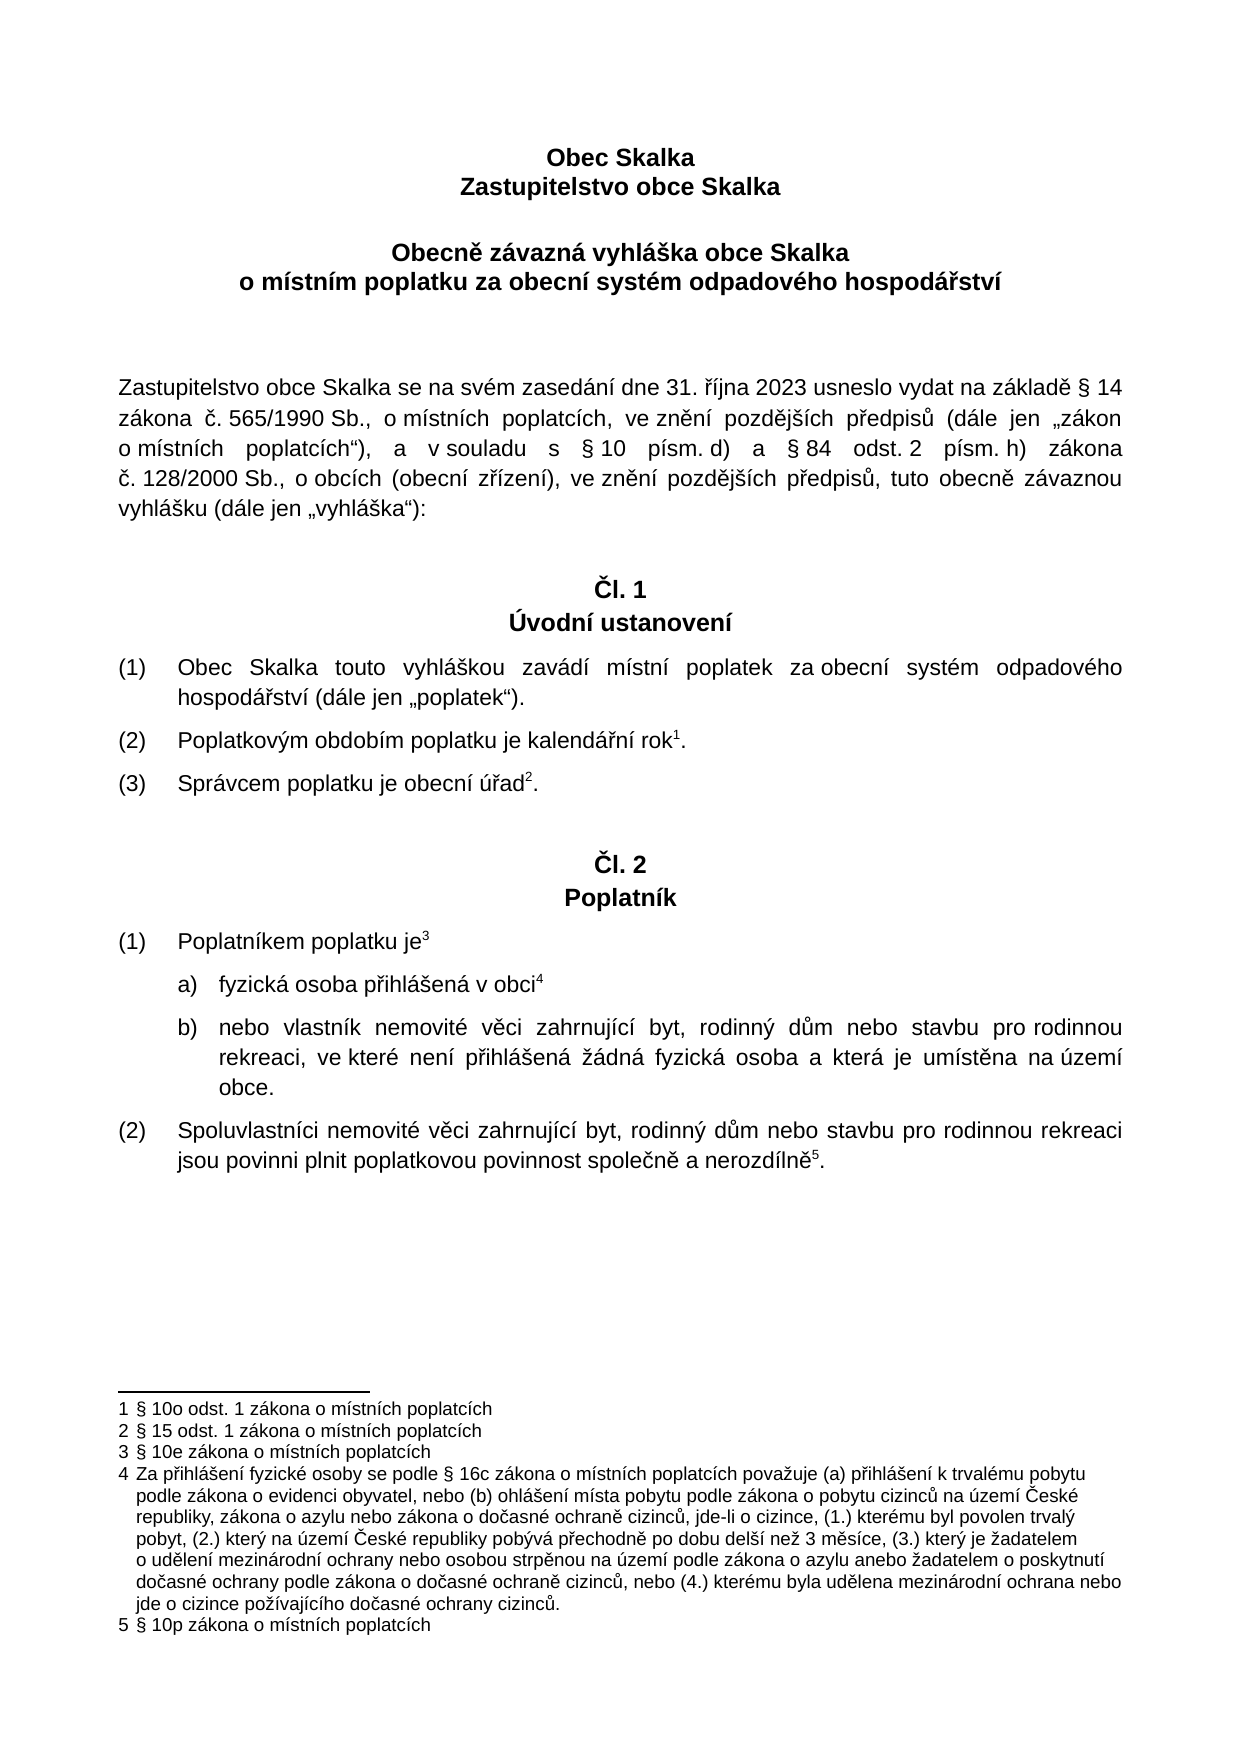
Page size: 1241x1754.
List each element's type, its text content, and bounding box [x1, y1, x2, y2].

title Obec Skalka Zastupitelstvo obce Skalka [118, 143, 1122, 201]
list fyzická osoba přihlášená v obci [177, 971, 1122, 997]
list Poplatkovým obdobím poplatku je kalendářní rok. [118, 727, 1122, 753]
list Spoluvlastníci nemovité věci zahrnující byt, rodinný dům nebo stavbu pro rodinnou rekreaci jsou povinni plnit poplatkovou povinnost společně a nerozdílně. [118, 1117, 1122, 1173]
text Zastupitelstvo obce Skalka se na svém zasedání dne 31. října 2023 usneslo vydat na základě § 14 zákona č. 565/1990 Sb., o místních poplatcích, ve znění pozdějších předpisů (dále jen „zákon o místních poplatcích“), a v souladu s § 10 písm. d) a § 84 odst. 2 písm. h) zákona č. 128/2000 Sb., o obcích (obecní zřízení), ve znění pozdějších předpisů, tuto obecně závaznou vyhlášku (dále jen „vyhláška“): [118, 374, 1122, 521]
subtitle Čl. 1 Úvodní ustanovení [118, 575, 1122, 637]
subtitle Čl. 2 Poplatník [118, 850, 1122, 911]
list Obec Skalka touto vyhláškou zavádí místní poplatek za obecní systém odpadového hospodářství (dále jen „poplatek“). [118, 654, 1122, 710]
list Správcem poplatku je obecní úřad. [118, 769, 1122, 796]
subtitle Obecně závazná vyhláška obce Skalka o místním poplatku za obecní systém odpadového hospodářství [118, 238, 1122, 295]
list § 10o odst. 1 zákona o místních poplatcích [118, 1398, 1122, 1420]
list nebo vlastník nemovité věci zahrnující byt, rodinný dům nebo stavbu pro rodinnou rekreaci, ve které není přihlášená žádná fyzická osoba a která je umístěna na území obce. [177, 1014, 1122, 1100]
list § 10e zákona o místních poplatcích [118, 1441, 1122, 1463]
list Poplatníkem poplatku je [118, 928, 1122, 954]
list § 15 odst. 1 zákona o místních poplatcích [118, 1420, 1122, 1441]
list Za přihlášení fyzické osoby se podle § 16c zákona o místních poplatcích považuje (a) přihlášení k trvalému pobytu podle zákona o evidenci obyvatel, nebo (b) ohlášení místa pobytu podle zákona o pobytu cizinců na území České republiky, zákona o azylu nebo zákona o dočasné ochraně cizinců, jde-li o cizince, (1.) kterému byl povolen trvalý pobyt, (2.) který na území České republiky pobývá přechodně po dobu delší než 3 měsíce, (3.) který je žadatelem o udělení mezinárodní ochrany nebo osobou strpěnou na území podle zákona o azylu anebo žadatelem o poskytnutí dočasné ochrany podle zákona o dočasné ochraně cizinců, nebo (4.) kterému byla udělena mezinárodní ochrana nebo jde o cizince požívajícího dočasné ochrany cizinců. [118, 1463, 1122, 1614]
list § 10p zákona o místních poplatcích [118, 1614, 1122, 1635]
